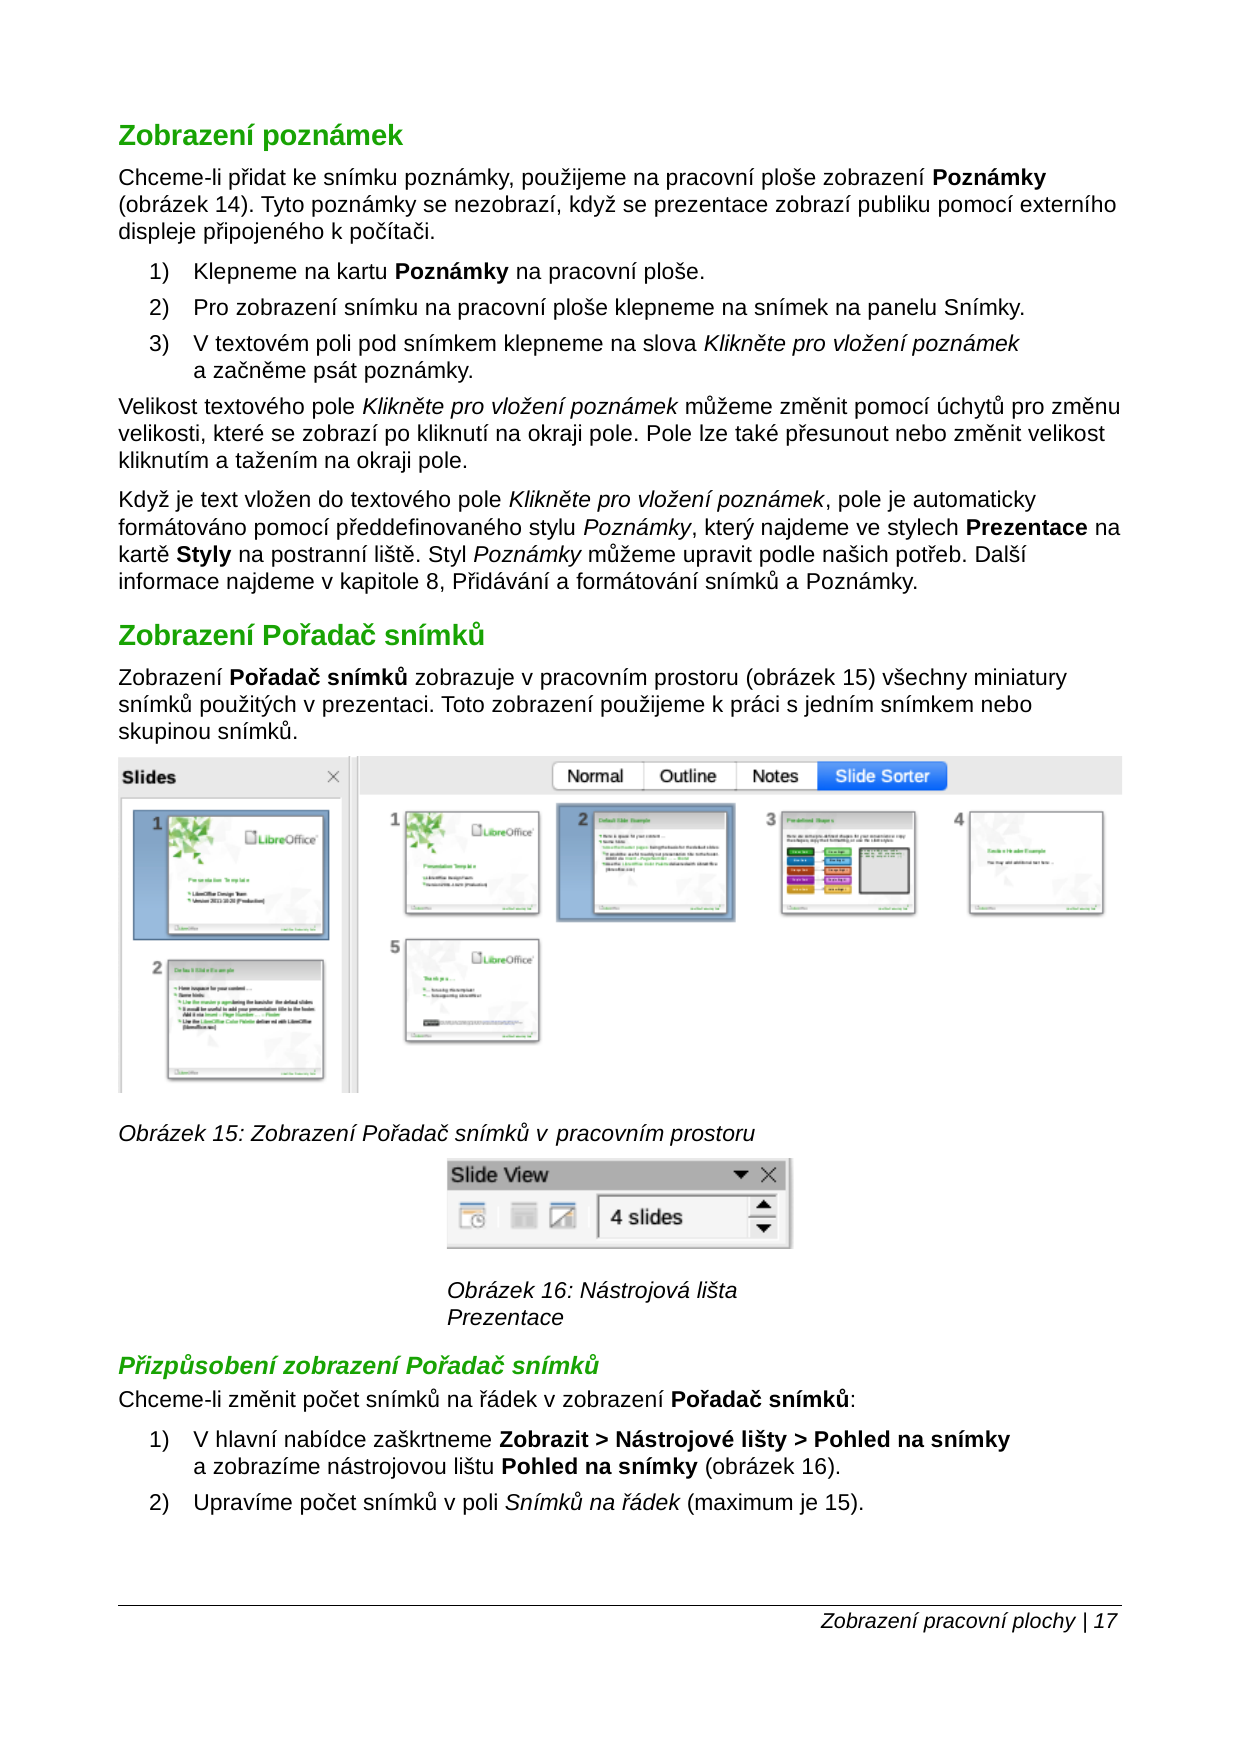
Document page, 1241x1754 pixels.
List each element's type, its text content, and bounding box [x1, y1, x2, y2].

list V textovém poli pod snímkem klepneme na slova Klikněte pro vložení poznámek a začněme psát poznámky. [169, 329, 1122, 383]
subtitle Zobrazení Pořadač snímků [118, 618, 1122, 651]
text Když je text vložen do textového pole Klikněte pro vložení poznámek, pole je automaticky formátováno pomocí předdefinovaného stylu Poznámky, který najdeme ve stylech Prezentace na kartě Styly na postranní liště. Styl Poznámky můžeme upravit podle našich potřeb. Další informace najdeme v kapitole 8, Přidávání a formátování snímků a Poznámky. [118, 486, 1122, 594]
list Upravíme počet snímků v poli Snímků na řádek (maximum je 15). [169, 1488, 1122, 1515]
text Chceme-li změnit počet snímků na řádek v zobrazení Pořadač snímků: [118, 1386, 1122, 1413]
picture [446, 1158, 794, 1249]
list V hlavní nabídce zaškrtneme Zobrazit > Nástrojové lišty > Pohled na snímky a zobrazíme nástrojovou lištu Pohled na snímky (obrázek 16). [169, 1425, 1122, 1479]
list Pro zobrazení snímku na pracovní ploše klepneme na snímek na panelu Snímky. [169, 293, 1122, 320]
text Zobrazení Pořadač snímků zobrazuje v pracovním prostoru (obrázek 15) všechny miniatury snímků použitých v prezentaci. Toto zobrazení použijeme k práci s jedním snímkem nebo skupinou snímků. [118, 663, 1122, 744]
list Klepneme na kartu Poznámky na pracovní ploše. [169, 257, 1122, 284]
picture [118, 756, 1123, 1093]
text Velikost textového pole Klikněte pro vložení poznámek můžeme změnit pomocí úchytů pro změnu velikosti, které se zobrazí po kliknutí na okraji pole. Pole lze také přesunout nebo změnit velikost kliknutím a tažením na okraji pole. [118, 392, 1122, 473]
text Obrázek 15: Zobrazení Pořadač snímků v pracovním prostoru [118, 1093, 1122, 1147]
text Obrázek 16: Nástrojová lišta Prezentace [447, 1249, 793, 1330]
subtitle Zobrazení poznámek [118, 118, 1122, 152]
subtitle Přizpůsobení zobrazení Pořadač snímků [118, 1351, 1122, 1380]
text Chceme-li přidat ke snímku poznámky, použijeme na pracovní ploše zobrazení Poznámky (obrázek 14). Tyto poznámky se nezobrazí, když se prezentace zobrazí publiku pomocí externího displeje připojeného k počítači. [118, 163, 1122, 245]
